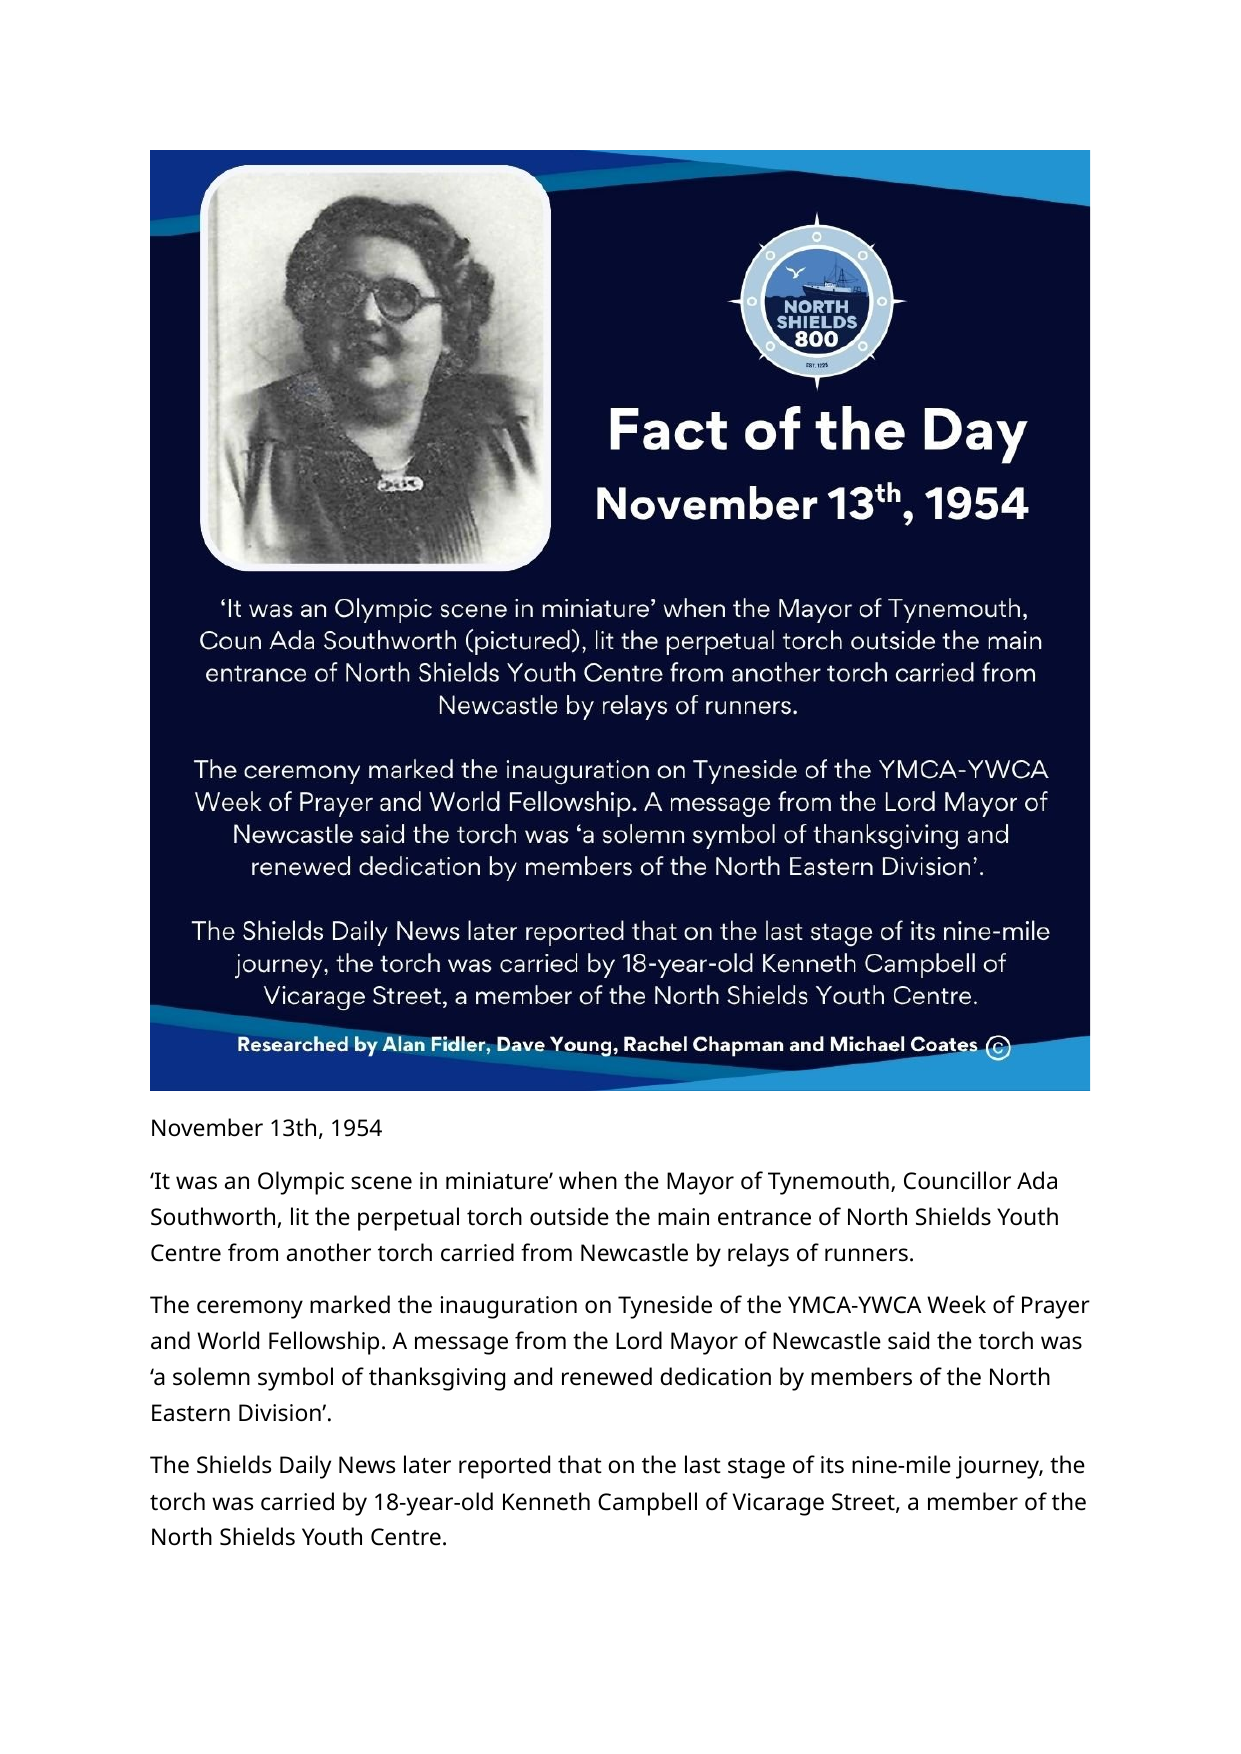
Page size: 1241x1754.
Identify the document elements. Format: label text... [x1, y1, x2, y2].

text November 13th, 1954 [150, 1112, 1090, 1143]
text The Shields Daily News later reported that on the last stage of its nine-mile journey, the torch was carried by 18-year-old Kenneth Campbell of Vicarage Street, a member of the North Shields Youth Centre. [150, 1449, 1090, 1553]
text The ceremony marked the inauguration on Tyneside of the YMCA-YWCA Week of Prayer and World Fellowship. A message from the Lord Mayor of Newcastle said the torch was ‘a solemn symbol of thanksgiving and renewed dedication by members of the North Eastern Division’. [150, 1289, 1090, 1428]
text ‘It was an Olympic scene in miniature’ when the Mayor of Tynemouth, Councillor Ada Southworth, lit the perpetual torch outside the main entrance of North Shields Youth Centre from another torch carried from Newcastle by relays of runners. [150, 1164, 1090, 1268]
